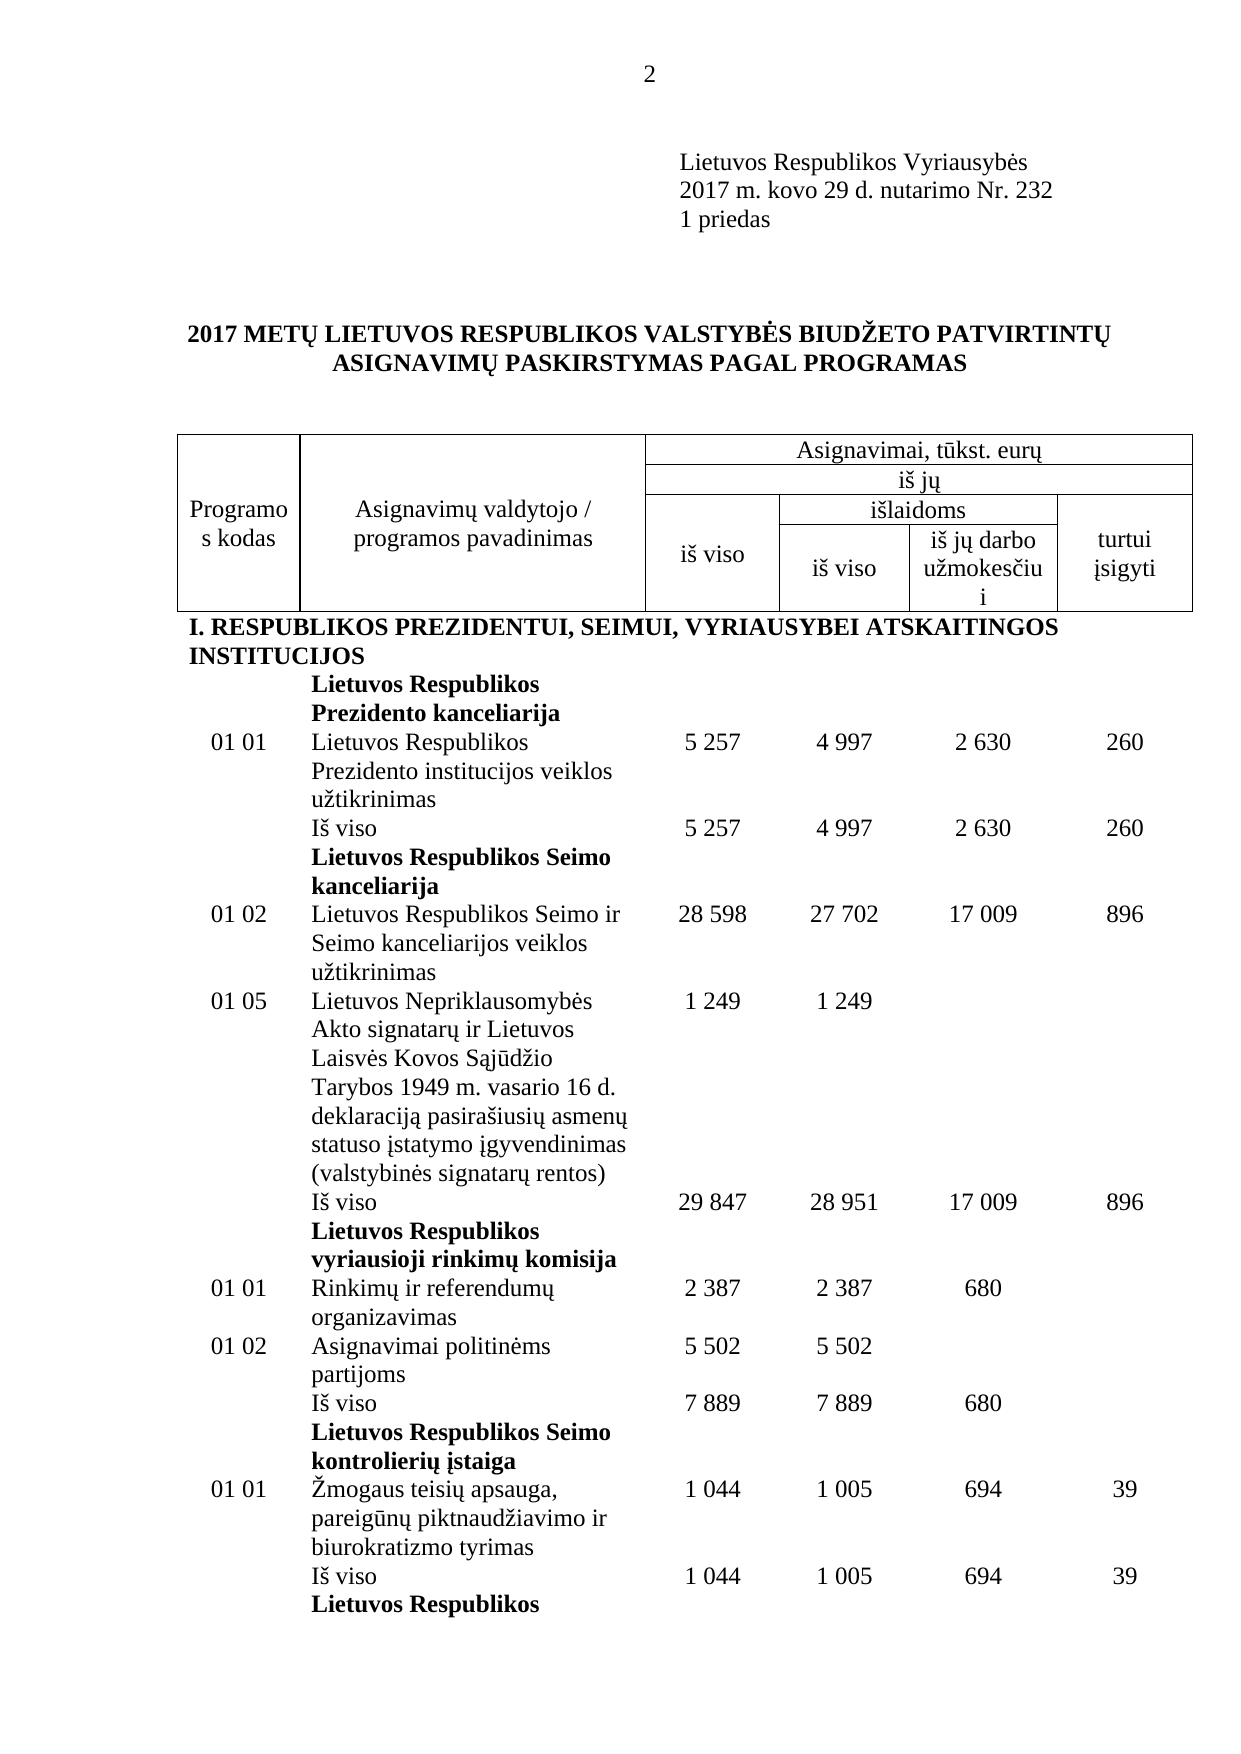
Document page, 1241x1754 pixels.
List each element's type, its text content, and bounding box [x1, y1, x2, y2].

table_cell [779, 1417, 909, 1474]
table_cell [1057, 1590, 1192, 1618]
table_cell 1 005 [779, 1561, 909, 1589]
table_cell 2 630 [909, 727, 1057, 813]
table_cell Žmogaus teisių apsauga, pareigūnų piktnaudžiavimo ir biurokratizmo tyrimas [300, 1475, 646, 1561]
table_cell 694 [909, 1475, 1057, 1561]
table_cell [646, 1590, 779, 1618]
table_cell Iš viso [300, 1187, 646, 1216]
table_cell [177, 1590, 300, 1618]
table_cell [779, 1216, 909, 1273]
table_cell [909, 1216, 1057, 1273]
table_cell Lietuvos Respublikos Prezidento institucijos veiklos užtikrinimas [300, 727, 646, 813]
table_cell [646, 1216, 779, 1273]
table_cell [177, 813, 300, 842]
table_cell [646, 1417, 779, 1474]
table_cell 896 [1057, 900, 1192, 986]
table_cell 680 [909, 1273, 1057, 1331]
table_cell išlaidoms [780, 495, 1057, 524]
table_cell Lietuvos Nepriklausomybės Akto signatarų ir Lietuvos Laisvės Kovos Sąjūdžio Tarybos 1949 m. vasario 16 d. deklaraciją pasirašiusių asmenų statuso įstatymo įgyvendinimas (valstybinės signatarų rentos) [300, 986, 646, 1187]
table_cell 5 257 [646, 813, 779, 842]
table_cell [1057, 842, 1192, 899]
table_cell 1 044 [646, 1475, 779, 1561]
table_cell 01 02 [177, 900, 300, 986]
table_cell [177, 842, 300, 899]
table_cell I. RESPUBLIKOS PREZIDENTUI, SEIMUI, VYRIAUSYBEI ATSKAITINGOS INSTITUCIJOS [177, 612, 1192, 669]
table_cell 5 502 [779, 1331, 909, 1388]
table_cell [1057, 1216, 1192, 1273]
table_header Asignavimai, tūkst. eurų [646, 435, 1192, 464]
table_cell 17 009 [909, 1187, 1057, 1216]
table_cell Lietuvos Respublikos Seimo kontrolierių įstaiga [300, 1417, 646, 1474]
table_cell 28 598 [646, 900, 779, 986]
table_header Programos kodas [178, 435, 299, 611]
table_cell 7 889 [779, 1388, 909, 1417]
table_cell Lietuvos Respublikos Seimo kanceliarija [300, 842, 646, 899]
table_cell [909, 1331, 1057, 1388]
table_cell [1057, 986, 1192, 1187]
table_cell iš viso [646, 495, 779, 611]
table_cell Asignavimai politinėms partijoms [300, 1331, 646, 1388]
table_cell 2 630 [909, 813, 1057, 842]
table_cell 2 387 [646, 1273, 779, 1331]
table_cell [909, 1590, 1057, 1618]
table_cell [177, 1561, 300, 1589]
text Lietuvos Respublikos Vyriausybės 2017 m. kovo 29 d. nutarimo Nr. 232 1 priedas [679, 147, 1122, 233]
table_cell 39 [1057, 1475, 1192, 1561]
table_cell [646, 670, 779, 727]
table_cell [779, 842, 909, 899]
table_cell [909, 670, 1057, 727]
table_cell [779, 670, 909, 727]
text 2017 METŲ LIETUVOS RESPUBLIKOS VALSTYBĖS BIUDŽETO PATVIRTINTŲ ASIGNAVIMŲ PASKIRSTYMAS PAGAL PROGRAMAS [177, 319, 1122, 377]
table_cell [177, 1216, 300, 1273]
table_cell 17 009 [909, 900, 1057, 986]
table_cell 29 847 [646, 1187, 779, 1216]
table_cell [177, 1417, 300, 1474]
table_cell 39 [1057, 1561, 1192, 1589]
table_cell [1057, 1273, 1192, 1331]
table_cell 1 249 [779, 986, 909, 1187]
table_cell 680 [909, 1388, 1057, 1417]
table_cell 5 257 [646, 727, 779, 813]
table_cell 27 702 [779, 900, 909, 986]
table_cell Lietuvos Respublikos Seimo ir Seimo kanceliarijos veiklos užtikrinimas [300, 900, 646, 986]
table_cell 5 502 [646, 1331, 779, 1388]
table_cell [1057, 1417, 1192, 1474]
table_cell [177, 1187, 300, 1216]
table_cell [177, 1388, 300, 1417]
table_cell Lietuvos Respublikos Prezidento kanceliarija [300, 670, 646, 727]
table_cell turtui įsigyti [1058, 495, 1192, 611]
table_cell 1 044 [646, 1561, 779, 1589]
table_cell Lietuvos Respublikos vyriausioji rinkimų komisija [300, 1216, 646, 1273]
table_cell [779, 1590, 909, 1618]
table_cell 7 889 [646, 1388, 779, 1417]
table_cell Lietuvos Respublikos [300, 1590, 646, 1618]
table_cell 694 [909, 1561, 1057, 1589]
table_cell 1 249 [646, 986, 779, 1187]
table_cell 01 02 [177, 1331, 300, 1388]
table_cell [909, 842, 1057, 899]
table_cell iš viso [780, 525, 909, 611]
table_cell 1 005 [779, 1475, 909, 1561]
table_cell Iš viso [300, 1561, 646, 1589]
table_cell 01 01 [177, 1273, 300, 1331]
table_cell [1057, 1331, 1192, 1388]
table_cell [909, 1417, 1057, 1474]
table_cell 896 [1057, 1187, 1192, 1216]
table_cell 01 05 [177, 986, 300, 1187]
table_cell 28 951 [779, 1187, 909, 1216]
table_cell 4 997 [779, 813, 909, 842]
table_cell 260 [1057, 813, 1192, 842]
table_cell [1057, 1388, 1192, 1417]
table_cell [177, 670, 300, 727]
table_cell 01 01 [177, 727, 300, 813]
table_cell [1057, 670, 1192, 727]
table_cell [646, 842, 779, 899]
table_cell iš jų darbo užmokesčiui [910, 525, 1057, 611]
table_cell Iš viso [300, 1388, 646, 1417]
table_cell Rinkimų ir referendumų organizavimas [300, 1273, 646, 1331]
table_cell Iš viso [300, 813, 646, 842]
table_cell 4 997 [779, 727, 909, 813]
table_cell 01 01 [177, 1475, 300, 1561]
table_cell [909, 986, 1057, 1187]
table_cell iš jų [646, 465, 1192, 494]
table_cell 260 [1057, 727, 1192, 813]
table_cell 2 387 [779, 1273, 909, 1331]
table_header Asignavimų valdytojo / programos pavadinimas [301, 435, 645, 611]
